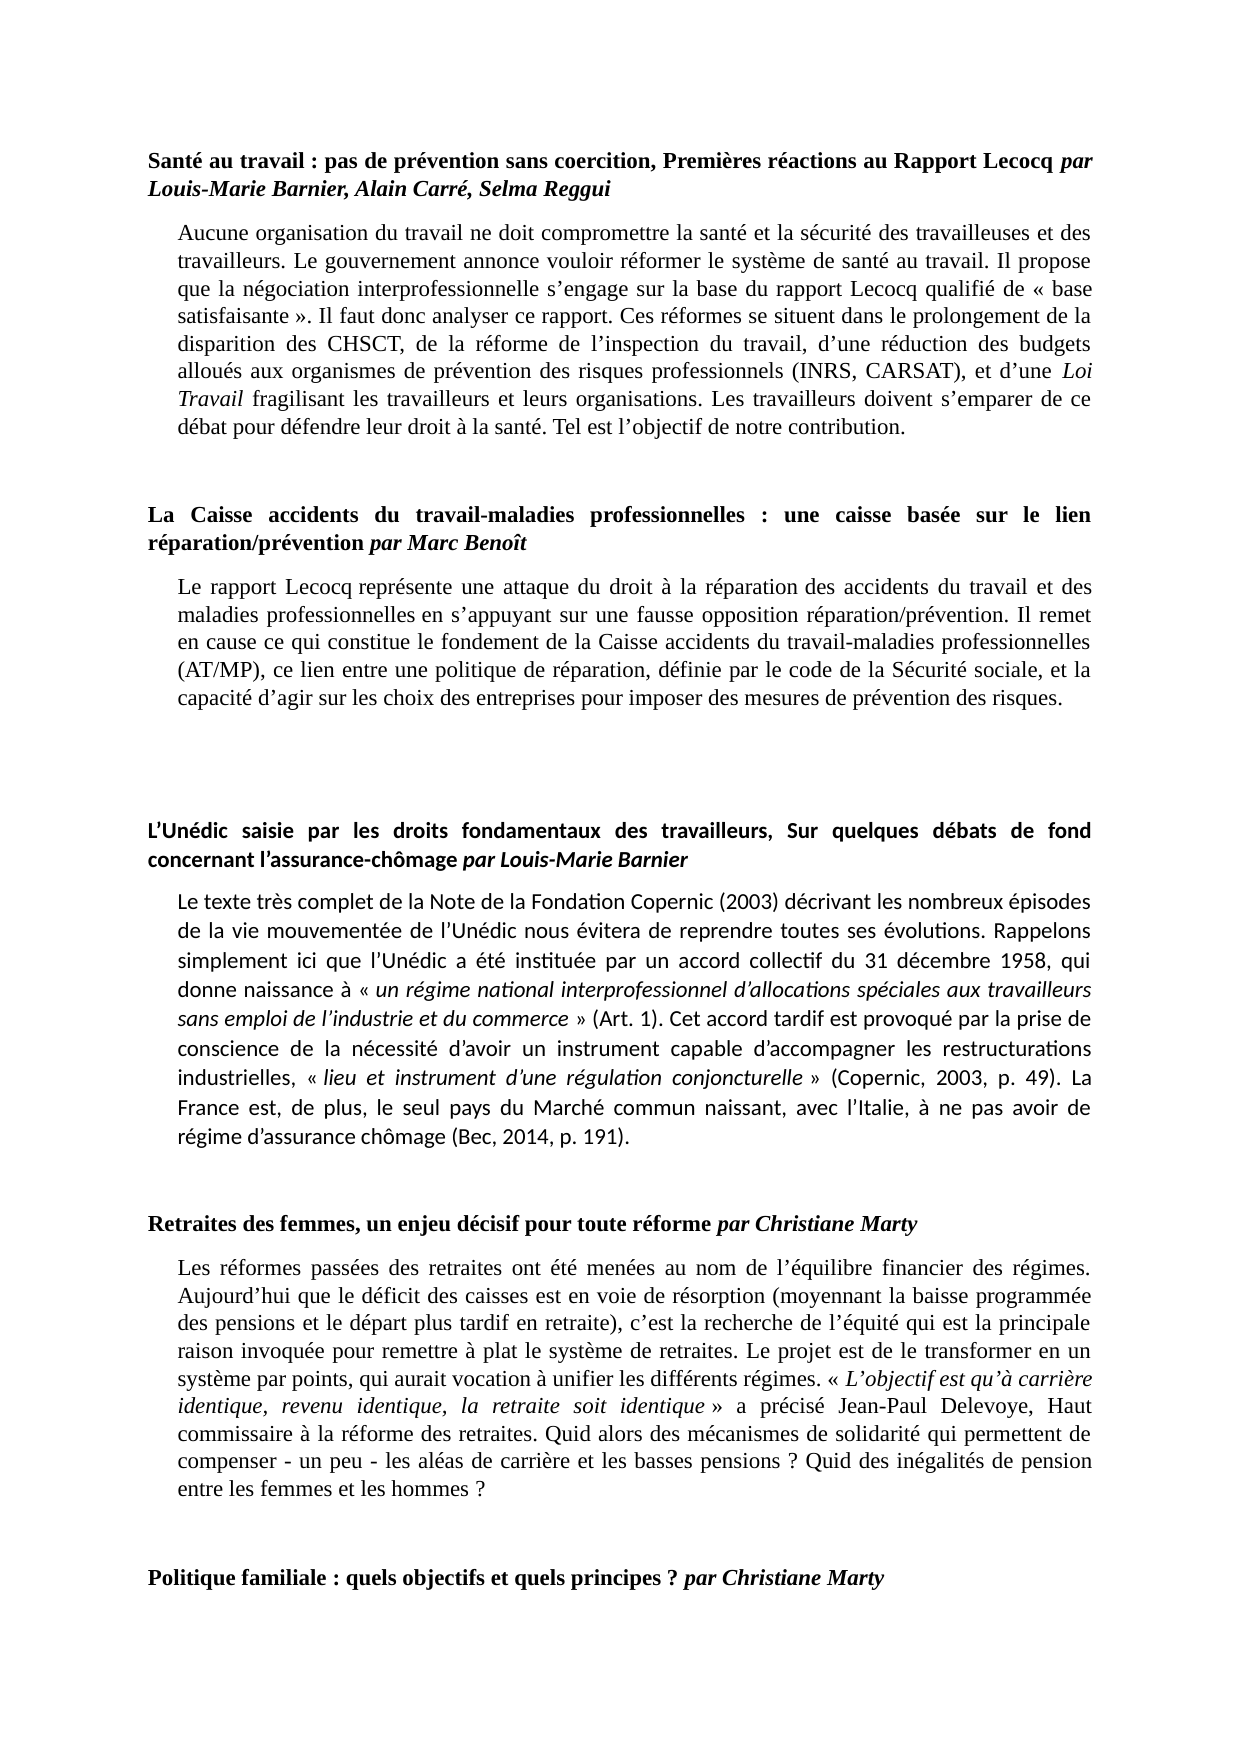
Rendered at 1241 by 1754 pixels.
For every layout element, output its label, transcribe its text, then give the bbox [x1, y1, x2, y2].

text La Caisse accidents du travail-maladies professionnelles : une caisse basée sur le lien réparation/prévention par Marc Benoît [148, 501, 1093, 555]
text Le texte très complet de la Note de la Fondation Copernic (2003) décrivant les nombreux épisodes de la vie mouvementée de l’Unédic nous évitera de reprendre toutes ses évolutions. Rappelons simplement ici que l’Unédic a été instituée par un accord collectif du 31 décembre 1958, qui donne naissance à « un régime national interprofessionnel d’allocations spéciales aux travailleurs sans emploi de l’industrie et du commerce » (Art. 1). Cet accord tardif est provoqué par la prise de conscience de la nécessité d’avoir un instrument capable d’accompagner les restructurations industrielles, « lieu et instrument d’une régulation conjoncturelle » (Copernic, 2003, p. 49). La France est, de plus, le seul pays du Marché commun naissant, avec l’Italie, à ne pas avoir de régime d’assurance chômage (Bec, 2014, p. 191). [177, 887, 1093, 1150]
text Le rapport Lecocq représente une attaque du droit à la réparation des accidents du travail et des maladies professionnelles en s’appuyant sur une fausse opposition réparation/prévention. Il remet en cause ce qui constitue le fondement de la Caisse accidents du travail-maladies professionnelles (AT/MP), ce lien entre une politique de réparation, définie par le code de la Sécurité sociale, et la capacité d’agir sur les choix des entreprises pour imposer des mesures de prévention des risques. [177, 573, 1093, 710]
text L’Unédic saisie par les droits fondamentaux des travailleurs, Sur quelques débats de fond concernant l’assurance-chômage par Louis-Marie Barnier [148, 816, 1093, 873]
text Retraites des femmes, un enjeu décisif pour toute réforme par Christiane Marty [148, 1210, 1093, 1236]
text Santé au travail : pas de prévention sans coercition, Premières réactions au Rapport Lecocq par Louis-Marie Barnier, Alain Carré, Selma Reggui [148, 148, 1093, 202]
text Aucune organisation du travail ne doit compromettre la santé et la sécurité des travailleuses et des travailleurs. Le gouvernement annonce vouloir réformer le système de santé au travail. Il propose que la négociation interprofessionnelle s’engage sur la base du rapport Lecocq qualifié de « base satisfaisante ». Il faut donc analyser ce rapport. Ces réformes se situent dans le prolongement de la disparition des CHSCT, de la réforme de l’inspection du travail, d’une réduction des budgets alloués aux organismes de prévention des risques professionnels (INRS, CARSAT), et d’une Loi Travail fragilisant les travailleurs et leurs organisations. Les travailleurs doivent s’emparer de ce débat pour défendre leur droit à la santé. Tel est l’objectif de notre contribution. [177, 219, 1093, 439]
text Les réformes passées des retraites ont été menées au nom de l’équilibre financier des régimes. Aujourd’hui que le déficit des caisses est en voie de résorption (moyennant la baisse programmée des pensions et le départ plus tardif en retraite), c’est la recherche de l’équité qui est la principale raison invoquée pour remettre à plat le système de retraites. Le projet est de le transformer en un système par points, qui aurait vocation à unifier les différents régimes. « L’objectif est qu’à carrière identique, revenu identique, la retraite soit identique » a précisé Jean-Paul Delevoye, Haut commissaire à la réforme des retraites. Quid alors des mécanismes de solidarité qui permettent de compenser - un peu - les aléas de carrière et les basses pensions ? Quid des inégalités de pension entre les femmes et les hommes ? [177, 1254, 1093, 1501]
text Politique familiale : quels objectifs et quels principes ? par Christiane Marty [148, 1563, 1093, 1590]
